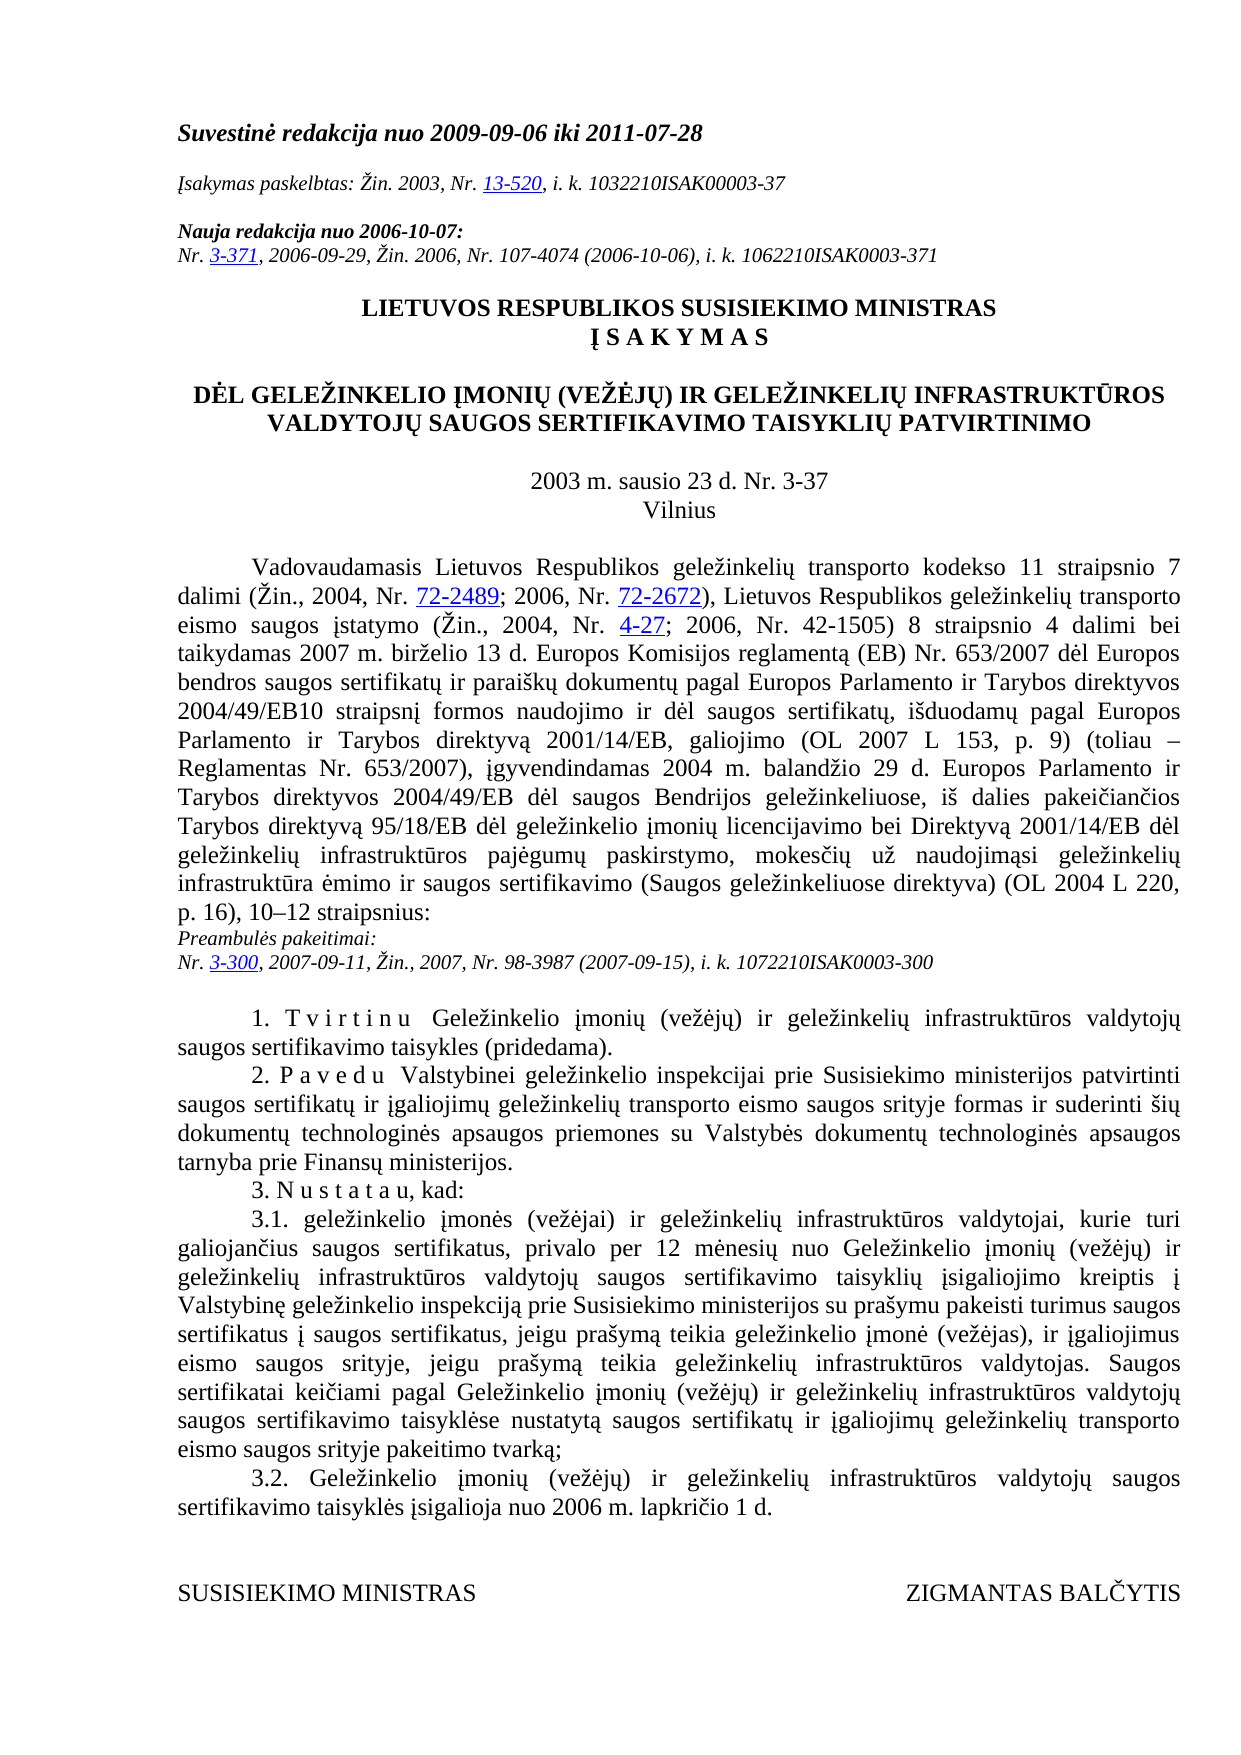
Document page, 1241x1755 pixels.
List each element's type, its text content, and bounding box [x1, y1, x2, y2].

text 3.2. Geležinkelio įmonių (vežėjų) ir geležinkelių infrastruktūros valdytojų saugos sertifikavimo taisyklės įsigalioja nuo 2006 m. lapkričio 1 d. [177, 1463, 1181, 1520]
text ĮSAKYMAS [177, 322, 1181, 351]
text Vadovaudamasis Lietuvos Respublikos geležinkelių transporto kodekso 11 straipsnio 7 dalimi (Žin., 2004, Nr. 72-2489; 2006, Nr. 72-2672), Lietuvos Respublikos geležinkelių transporto eismo saugos įstatymo (Žin., 2004, Nr. 4-27; 2006, Nr. 42-1505) 8 straipsnio 4 dalimi bei taikydamas 2007 m. birželio 13 d. Europos Komisijos reglamentą (EB) Nr. 653/2007 dėl Europos bendros saugos sertifikatų ir paraiškų dokumentų pagal Europos Parlamento ir Tarybos direktyvos 2004/49/EB10 straipsnį formos naudojimo ir dėl saugos sertifikatų, išduodamų pagal Europos Parlamento ir Tarybos direktyvą 2001/14/EB, galiojimo (OL 2007 L 153, p. 9) (toliau – Reglamentas Nr. 653/2007), įgyvendindamas 2004 m. balandžio 29 d. Europos Parlamento ir Tarybos direktyvos 2004/49/EB dėl saugos Bendrijos geležinkeliuose, iš dalies pakeičiančios Tarybos direktyvą 95/18/EB dėl geležinkelio įmonių licencijavimo bei Direktyvą 2001/14/EB dėl geležinkelių infrastruktūros pajėgumų paskirstymo, mokesčių už naudojimąsi geležinkelių infrastruktūra ėmimo ir saugos sertifikavimo (Saugos geležinkeliuose direktyva) (OL 2004 L 220, p. 16), 10–12 straipsnius: [177, 552, 1181, 926]
text Vilnius [177, 495, 1181, 523]
text 1. Tvirtinu Geležinkelio įmonių (vežėjų) ir geležinkelių infrastruktūros valdytojų saugos sertifikavimo taisykles (pridedama). [177, 1003, 1181, 1060]
text Suvestinė redakcija nuo 2009-09-06 iki 2011-07-28 [177, 118, 1181, 147]
text Preambulės pakeitimai: [177, 926, 1181, 950]
text LIETUVOS RESPUBLIKOS SUSISIEKIMO MINISTRAS [177, 293, 1181, 322]
text DĖL GELEŽINKELIO ĮMONIŲ (vežėjų) IR GELEŽINKELIŲ INFRASTRUKTŪROS VALDYTOJų SAUGOS SERTIFIKAVIMO TAISYKLIŲ PATVIRTINIMO [177, 380, 1181, 437]
text Nr. 3-300, 2007-09-11, Žin., 2007, Nr. 98-3987 (2007-09-15), i. k. 1072210ISAK0003-300 [177, 950, 1181, 974]
text SUSISIEKIMO MINISTRAS ZIGMANTAS BALČYTIS [177, 1578, 1181, 1607]
text 3. Nustatau, kad: [177, 1175, 1181, 1204]
text 3.1. geležinkelio įmonės (vežėjai) ir geležinkelių infrastruktūros valdytojai, kurie turi galiojančius saugos sertifikatus, privalo per 12 mėnesių nuo Geležinkelio įmonių (vežėjų) ir geležinkelių infrastruktūros valdytojų saugos sertifikavimo taisyklių įsigaliojimo kreiptis į Valstybinę geležinkelio inspekciją prie Susisiekimo ministerijos su prašymu pakeisti turimus saugos sertifikatus į saugos sertifikatus, jeigu prašymą teikia geležinkelio įmonė (vežėjas), ir įgaliojimus eismo saugos srityje, jeigu prašymą teikia geležinkelių infrastruktūros valdytojas. Saugos sertifikatai keičiami pagal Geležinkelio įmonių (vežėjų) ir geležinkelių infrastruktūros valdytojų saugos sertifikavimo taisyklėse nustatytą saugos sertifikatų ir įgaliojimų geležinkelių transporto eismo saugos srityje pakeitimo tvarką; [177, 1204, 1181, 1463]
text 2003 m. sausio 23 d. Nr. 3-37 [177, 466, 1181, 495]
text Nr. 3-371, 2006-09-29, Žin. 2006, Nr. 107-4074 (2006-10-06), i. k. 1062210ISAK0003-371 [177, 243, 1181, 267]
text Nauja redakcija nuo 2006-10-07: [177, 219, 1181, 243]
text Įsakymas paskelbtas: Žin. 2003, Nr. 13-520, i. k. 1032210ISAK00003-37 [177, 171, 1181, 195]
text 2. Pavedu Valstybinei geležinkelio inspekcijai prie Susisiekimo ministerijos patvirtinti saugos sertifikatų ir įgaliojimų geležinkelių transporto eismo saugos srityje formas ir suderinti šių dokumentų technologinės apsaugos priemones su Valstybės dokumentų technologinės apsaugos tarnyba prie Finansų ministerijos. [177, 1060, 1181, 1175]
